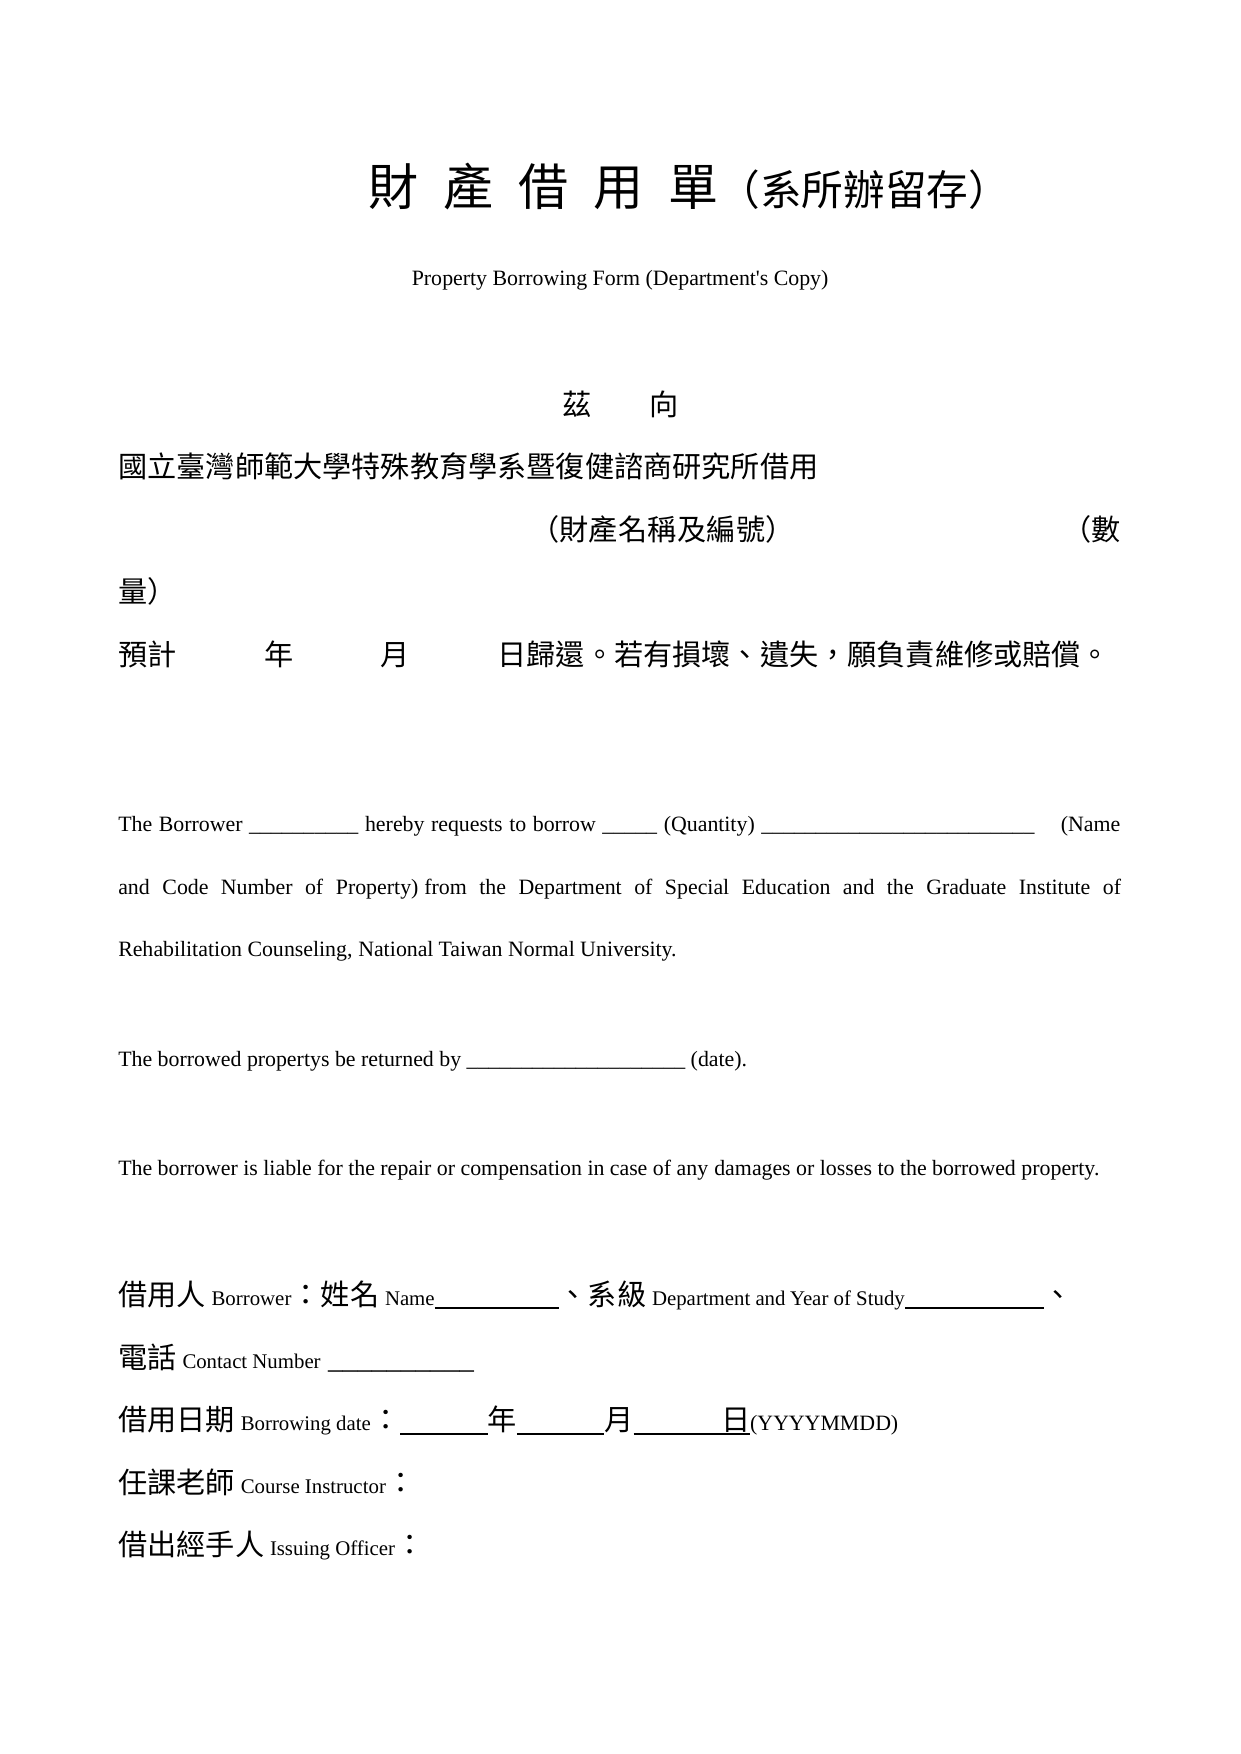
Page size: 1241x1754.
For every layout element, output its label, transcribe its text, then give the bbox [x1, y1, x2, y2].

text The borrowed propertys be returned by ____________________ (date). [118, 1017, 1122, 1079]
text 借用人Borrower：姓名Name 、系級Department and Year of Study 、 [118, 1251, 1122, 1314]
text 電話Contact Number __________ [118, 1314, 1122, 1376]
text The Borrower __________ hereby requests to borrow _____ (Quantity) _________________________ (Name and Code Number of Property) from the Department of Special Education and the Graduate Institute of Rehabilitation Counseling, National Taiwan Normal University. [118, 782, 1122, 970]
text （財產名稱及編號） （數量） [118, 486, 1122, 611]
text 借出經手人Issuing Officer： [118, 1501, 1122, 1564]
text The borrower is liable for the repair or compensation in case of any damages or losses to the borrowed property. [118, 1126, 1122, 1189]
text 預計 年 月 日歸還。若有損壞、遺失，願負責維修或賠償。 [118, 611, 1122, 673]
text 國立臺灣師範大學特殊教育學系暨復健諮商研究所借用 [118, 423, 1122, 486]
text 任課老師Course Instructor： [118, 1439, 1122, 1501]
text 借用日期Borrowing date： 年 月 日(YYYYMMDD) [118, 1376, 1122, 1439]
text Property Borrowing Form (Department's Copy) [118, 236, 1122, 298]
text 茲 向 [118, 361, 1122, 423]
text 財 產 借 用 單（系所辦留存） [118, 111, 1122, 236]
